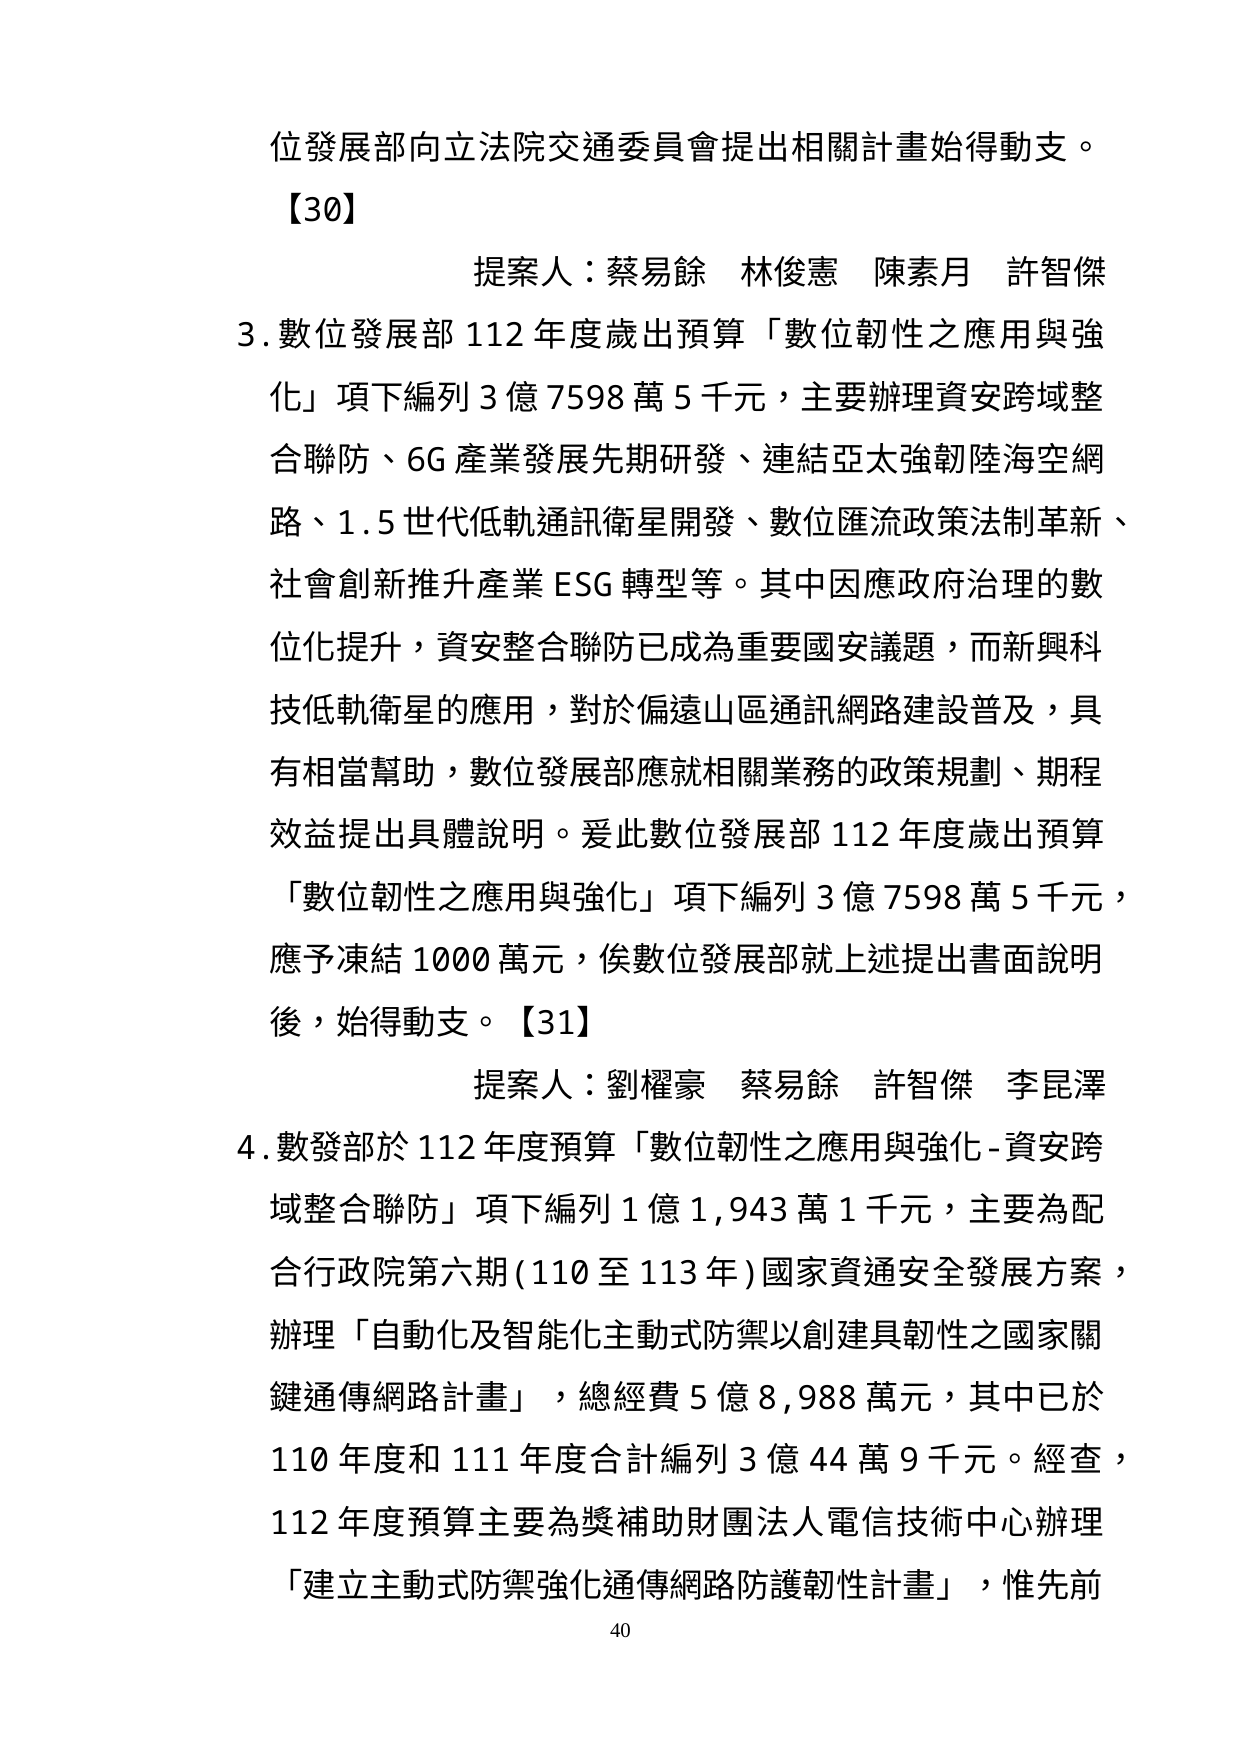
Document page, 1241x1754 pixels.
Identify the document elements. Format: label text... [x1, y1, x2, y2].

subtitle 4.數發部於112年度預算「數位韌性之應用與強化-資安跨域整合聯防」項下編列1億1,943萬1千元，主要為配合行政院第六期(110至113年)國家資通安全發展方案，辦理「自動化及智能化主動式防禦以創建具韌性之國家關鍵通傳網路計畫」，總經費5億8,988萬元，其中已於110年度和111年度合計編列3億44萬9千元。經查，112年度預算主要為獎補助財團法人電信技術中心辦理「建立主動式防禦強化通傳網路防護韌性計畫」，惟先前編列預算執行率達100%，仍於今年8月美國眾議院議長裴洛西訪台期間，因境外網路駭客攻擊，造成外交部網站無法上線、國防部官網癱瘓之情形，近日更爆出部立桃園醫院遭駭客入侵，大量醫護、病患個資外洩，甚至護理系統也遭攻擊，病患化療點滴流速暴增，危及病患生命安全，顯見我國政府網路防禦能力出現嚴重破口。鑑於我國受網路攻擊情形嚴重，卻未見預算書中說明計畫執行目標及防禦成效，故建議刪除該項預算1,000萬元並凍結1/5，待數發部針對強化網路韌性及提升網路攻擊防禦能力提出詳細之書面報告，經交通委員會同意後，始得動支。【32】 [236, 1103, 1104, 1603]
subtitle 3.數位發展部112年度歲出預算「數位韌性之應用與強化」項下編列3億7598萬5千元，主要辦理資安跨域整合聯防、6G產業發展先期研發、連結亞太強韌陸海空網路、1.5世代低軌通訊衛星開發、數位匯流政策法制革新、社會創新推升產業ESG轉型等。其中因應政府治理的數位化提升，資安整合聯防已成為重要國安議題，而新興科技低軌衛星的應用，對於偏遠山區通訊網路建設普及，具有相當幫助，數位發展部應就相關業務的政策規劃、期程、效益提出具體說明。爰此數位發展部112年度歲出預算「數位韌性之應用與強化」項下編列3億7598萬5千元，應予凍結1000萬元，俟數位發展部就上述提出書面說明後，始得動支。【31】 [236, 291, 1104, 1041]
text 提案人：劉櫂豪 蔡易餘 許智傑 李昆澤 [473, 1041, 1117, 1103]
text 位發展部向立法院交通委員會提出相關計畫始得動支。【30】 [269, 103, 1104, 228]
text 提案人：蔡易餘 林俊憲 陳素月 許智傑 [473, 228, 1117, 291]
